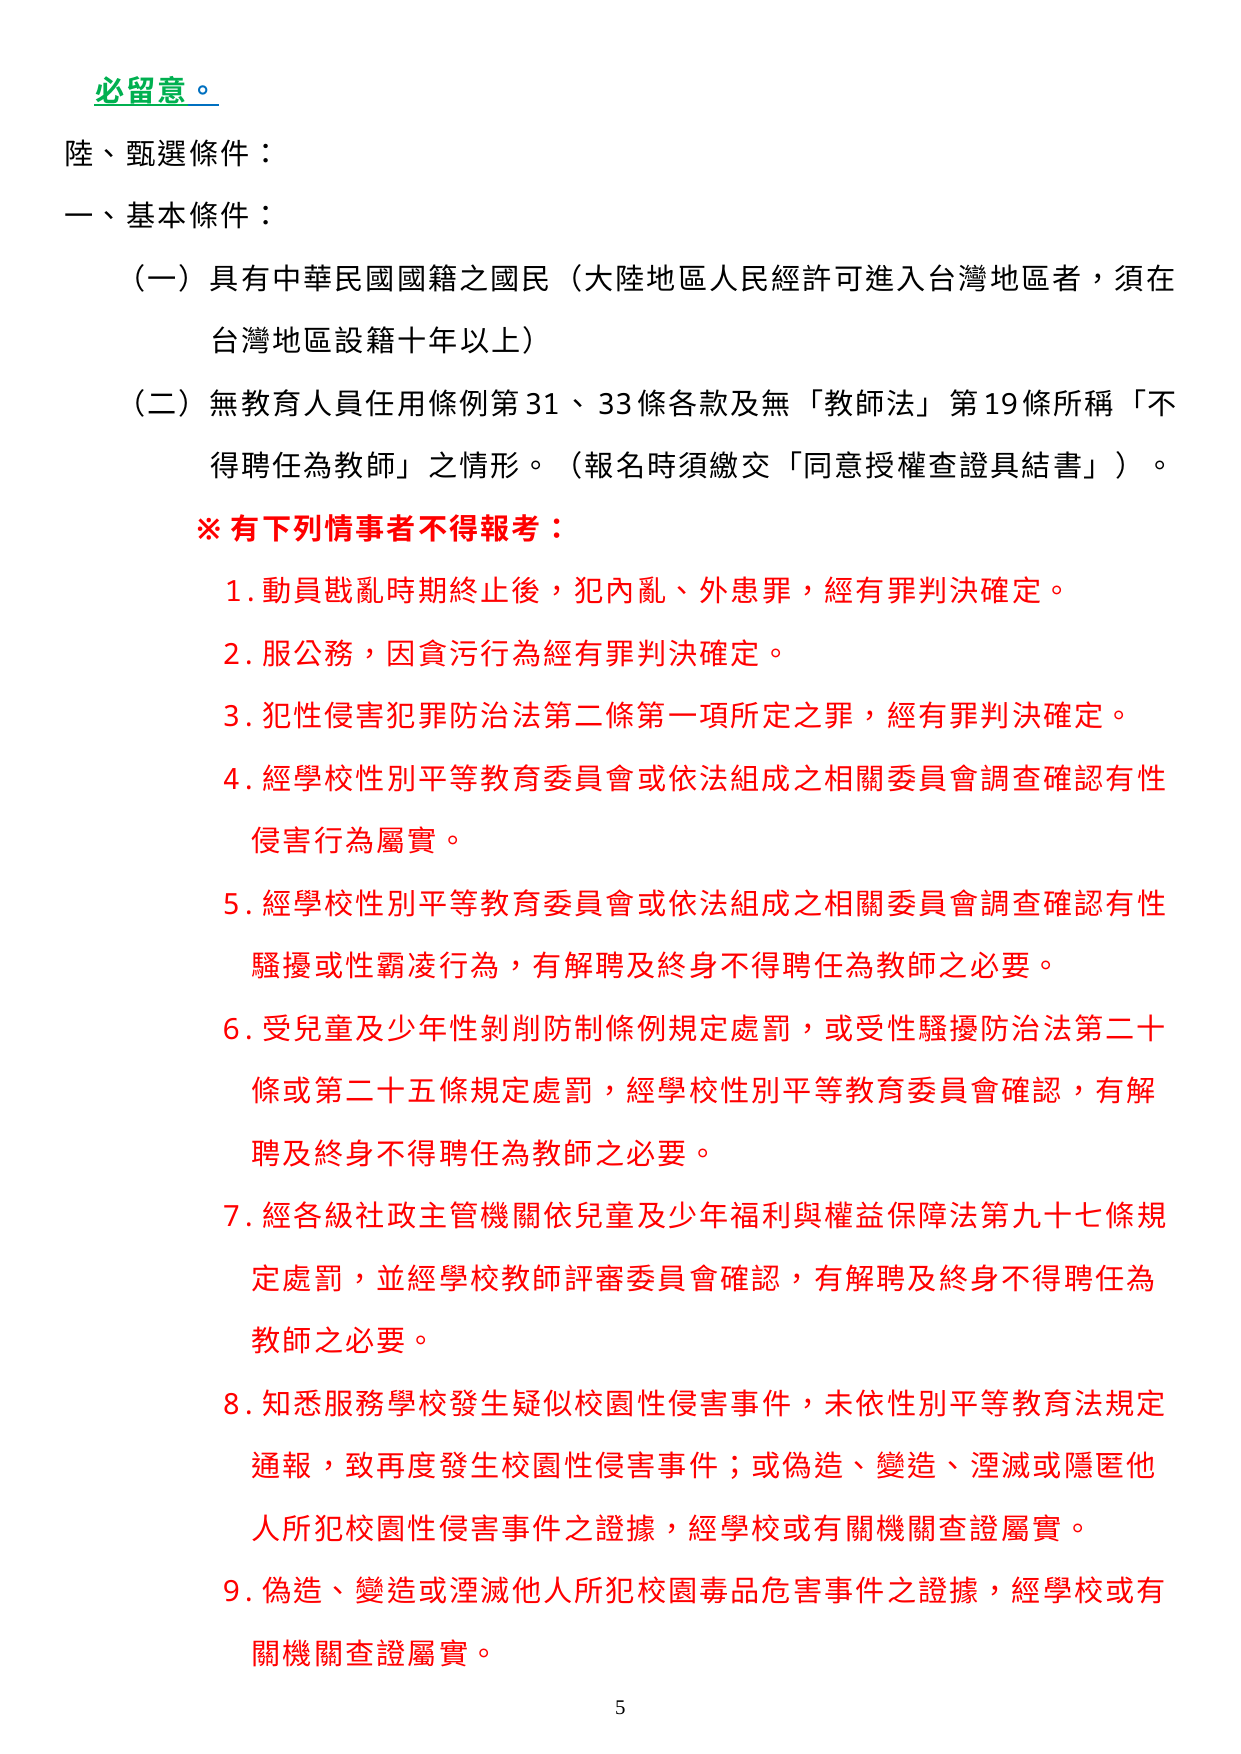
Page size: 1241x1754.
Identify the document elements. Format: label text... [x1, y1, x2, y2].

text 4.經學校性別平等教育委員會或依法組成之相關委員會調查確認有性侵害行為屬實。 [213, 735, 1177, 860]
text 8.知悉服務學校發生疑似校園性侵害事件，未依性別平等教育法規定通報，致再度發生校園性侵害事件；或偽造、變造、湮滅或隱匿他人所犯校園性侵害事件之證據，經學校或有關機關查證屬實。 [213, 1360, 1177, 1547]
text 1.動員戡亂時期終止後，犯內亂、外患罪，經有罪判決確定。 [181, 547, 1177, 610]
text 陸、甄選條件： [63, 110, 1177, 172]
text 6.受兒童及少年性剝削防制條例規定處罰，或受性騷擾防治法第二十條或第二十五條規定處罰，經學校性別平等教育委員會確認，有解聘及終身不得聘任為教師之必要。 [213, 985, 1177, 1172]
text （一）具有中華民國國籍之國民（大陸地區人民經許可進入台灣地區者，須在台灣地區設籍十年以上） [113, 235, 1177, 360]
text 2.服公務，因貪污行為經有罪判決確定。 [213, 610, 1177, 672]
text 必留意。 [63, 47, 1177, 110]
text 5.經學校性別平等教育委員會或依法組成之相關委員會調查確認有性騷擾或性霸凌行為，有解聘及終身不得聘任為教師之必要。 [213, 860, 1177, 985]
text （二）無教育人員任用條例第31、33條各款及無「教師法」第19條所稱「不得聘任為教師」之情形。（報名時須繳交「同意授權查證具結書」）。 [113, 360, 1177, 485]
text 9.偽造、變造或湮滅他人所犯校園毒品危害事件之證據，經學校或有關機關查證屬實。 [213, 1547, 1177, 1672]
text 一、基本條件： [63, 172, 1177, 235]
text 3.犯性侵害犯罪防治法第二條第一項所定之罪，經有罪判決確定。 [213, 672, 1177, 735]
text ※有下列情事者不得報考： [181, 485, 1177, 547]
text 7.經各級社政主管機關依兒童及少年福利與權益保障法第九十七條規定處罰，並經學校教師評審委員會確認，有解聘及終身不得聘任為教師之必要。 [213, 1172, 1177, 1360]
